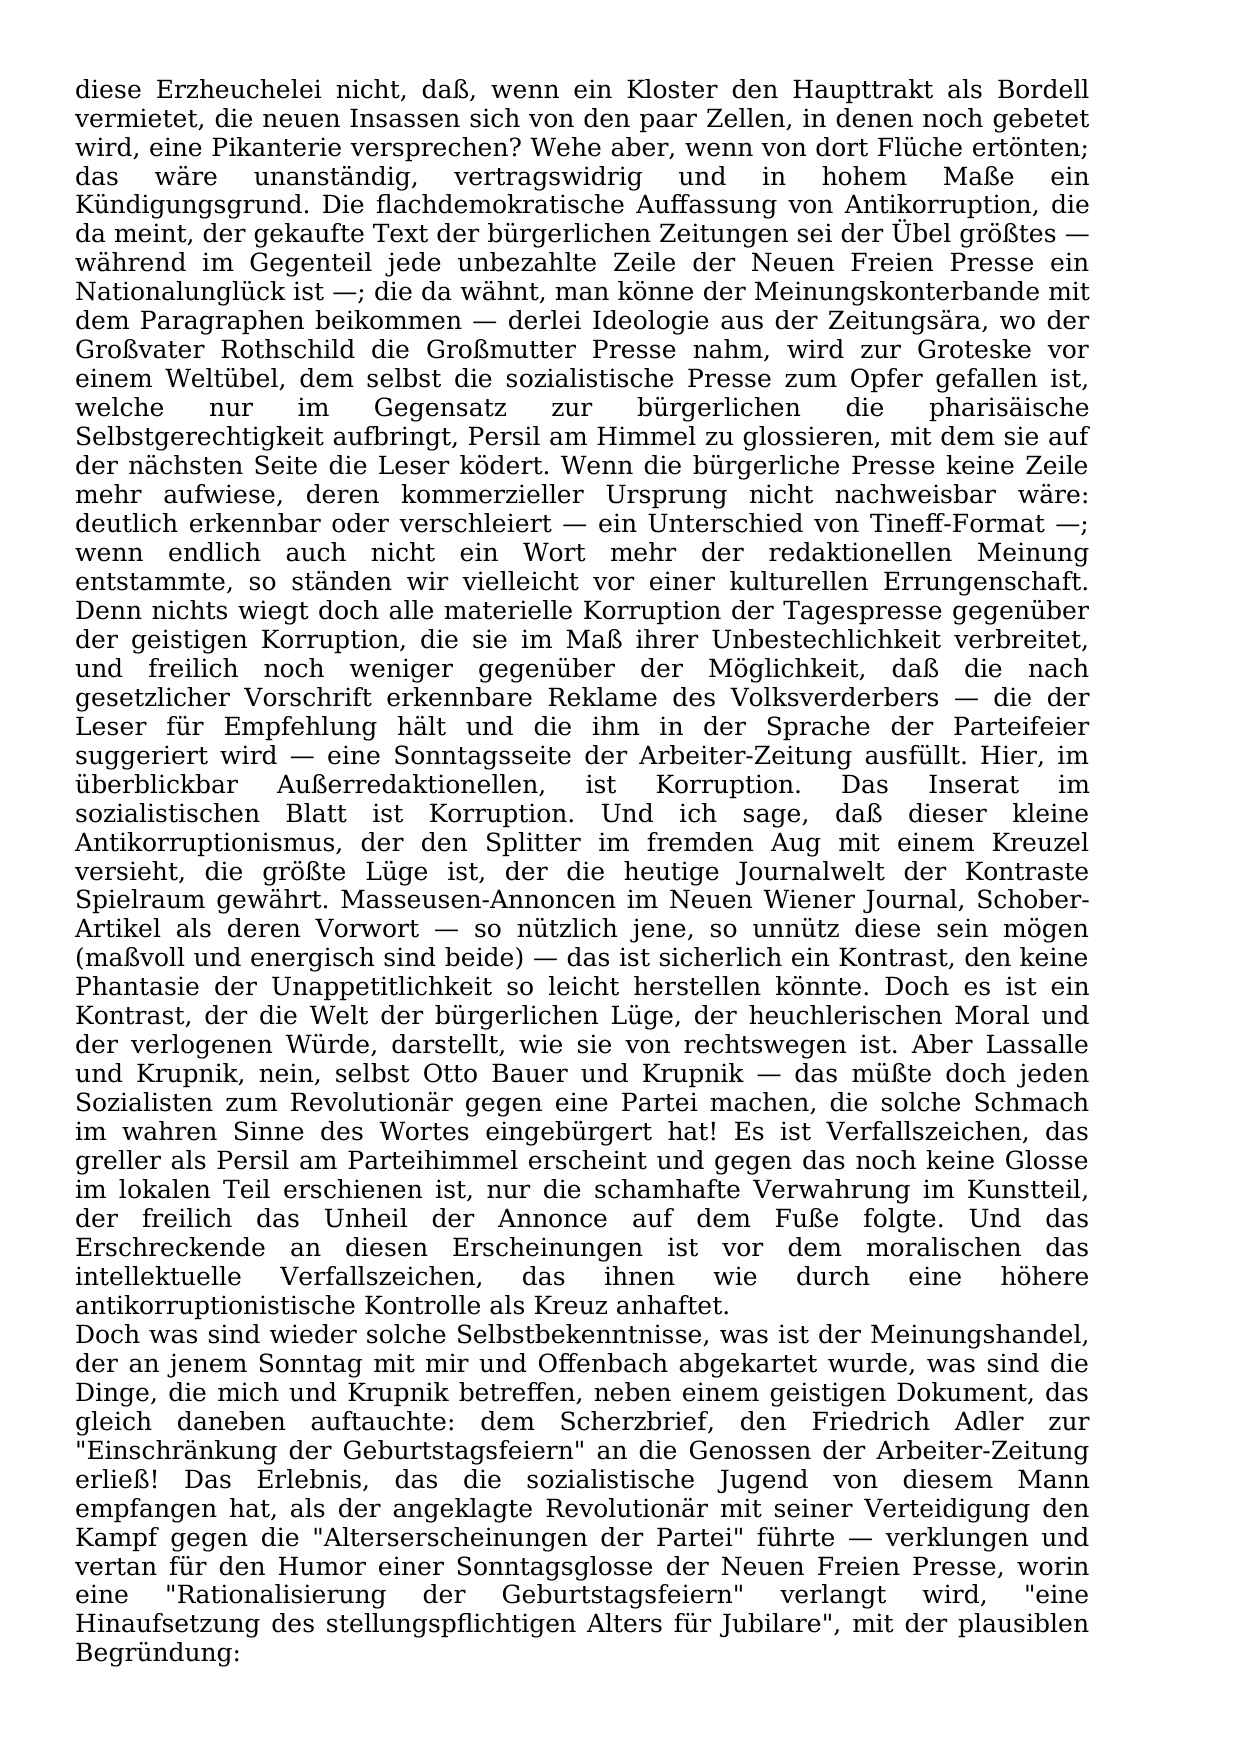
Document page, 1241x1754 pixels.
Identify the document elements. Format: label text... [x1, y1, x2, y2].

text diese Erzheuchelei nicht, daß, wenn ein Kloster den Haupttrakt als Bordell vermietet, die neuen Insassen sich von den paar Zellen, in denen noch gebetet wird, eine Pikanterie versprechen? Wehe aber, wenn von dort Flüche ertönten; das wäre unanständig, vertragswidrig und in hohem Maße ein Kündigungsgrund. Die flachdemokratische Auffassung von Antikorruption, die da meint, der gekaufte Text der bürgerlichen Zeitungen sei der Übel größtes — während im Gegenteil jede unbezahlte Zeile der Neuen Freien Presse ein Nationalunglück ist —; die da wähnt, man könne der Meinungskonterbande mit dem Paragraphen beikommen — derlei Ideologie aus der Zeitungsära, wo der Großvater Rothschild die Großmutter Presse nahm, wird zur Groteske vor einem Weltübel, dem selbst die sozialistische Presse zum Opfer gefallen ist, welche nur im Gegensatz zur bürgerlichen die pharisäische Selbstgerechtigkeit aufbringt, Persil am Himmel zu glossieren, mit dem sie auf der nächsten Seite die Leser ködert. Wenn die bürgerliche Presse keine Zeile mehr aufwiese, deren kommerzieller Ursprung nicht nachweisbar wäre: deutlich erkennbar oder verschleiert — ein Unterschied von Tineff-Format —; wenn endlich auch nicht ein Wort mehr der redaktionellen Meinung entstammte, so ständen wir vielleicht vor einer kulturellen Errungenschaft. Denn nichts wiegt doch alle materielle Korruption der Tagespresse gegenüber der geistigen Korruption, die sie im Maß ihrer Unbestechlichkeit verbreitet, und freilich noch weniger gegenüber der Möglichkeit, daß die nach gesetzlicher Vorschrift erkennbare Reklame des Volksverderbers — die der Leser für Empfehlung hält und die ihm in der Sprache der Parteifeier suggeriert wird — eine Sonntagsseite der Arbeiter-Zeitung ausfüllt. Hier, im überblickbar Außerredaktionellen, ist Korruption. Das Inserat im sozialistischen Blatt ist Korruption. Und ich sage, daß dieser kleine Antikorruptionismus, der den Splitter im fremden Aug mit einem Kreuzel versieht, die größte Lüge ist, der die heutige Journalwelt der Kontraste Spielraum gewährt. Masseusen-Annoncen im Neuen Wiener Journal, Schober-Artikel als deren Vorwort — so nützlich jene, so unnütz diese sein mögen (maßvoll und energisch sind beide) — das ist sicherlich ein Kontrast, den keine Phantasie der Unappetitlichkeit so leicht herstellen könnte. Doch es ist ein Kontrast, der die Welt der bürgerlichen Lüge, der heuchlerischen Moral und der verlogenen Würde, darstellt, wie sie von rechtswegen ist. Aber Lassalle und Krupnik, nein, selbst Otto Bauer und Krupnik — das müßte doch jeden Sozialisten zum Revolutionär gegen eine Partei machen, die solche Schmach im wahren Sinne des Wortes eingebürgert hat! Es ist Verfallszeichen, das greller als Persil am Parteihimmel erscheint und gegen das noch keine Glosse im lokalen Teil erschienen ist, nur die schamhafte Verwahrung im Kunstteil, der freilich das Unheil der Annonce auf dem Fuße folgte. Und das Erschreckende an diesen Erscheinungen ist vor dem moralischen das intellektuelle Verfallszeichen, das ihnen wie durch eine höhere antikorruptionistische Kontrolle als Kreuz anhaftet. Doch was sind wieder solche Selbstbekenntnisse, was ist der Meinungshandel, der an jenem Sonntag mit mir und Offenbach abgekartet wurde, was sind die Dinge, die mich und Krupnik betreffen, neben einem geistigen Dokument, das gleich daneben auftauchte: dem Scherzbrief, den Friedrich Adler zur "Einschränkung der Geburtstagsfeiern" an die Genossen der Arbeiter-Zeitung erließ! Das Erlebnis, das die sozialistische Jugend von diesem Mann empfangen hat, als der angeklagte Revolutionär mit seiner Verteidigung den Kampf gegen die "Alterserscheinungen der Partei" führte — verklungen und vertan für den Humor einer Sonntagsglosse der Neuen Freien Presse, worin eine "Rationalisierung der Geburtstagsfeiern" verlangt wird, "eine Hinaufsetzung des stellungspflichtigen Alters für Jubilare", mit der plausiblen Begründung: [75, 75, 1091, 1668]
